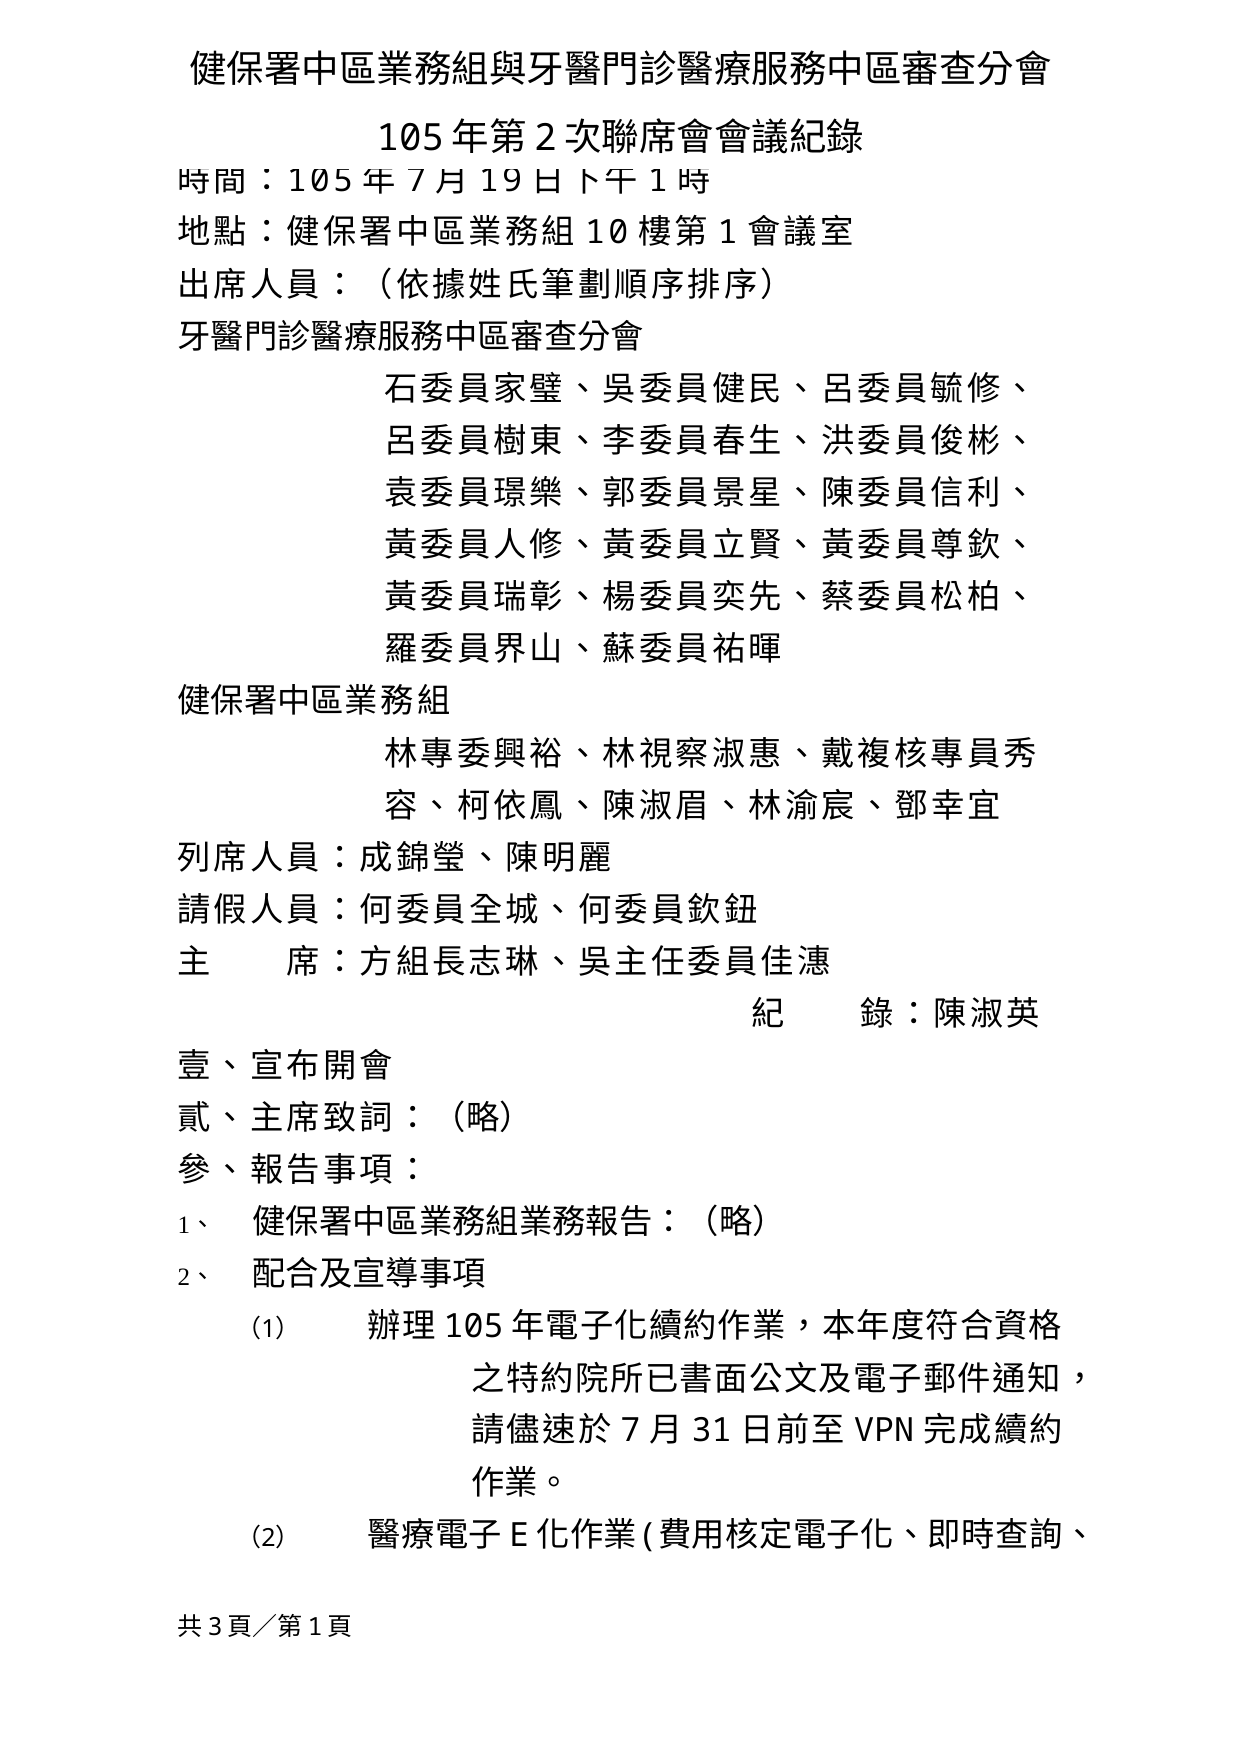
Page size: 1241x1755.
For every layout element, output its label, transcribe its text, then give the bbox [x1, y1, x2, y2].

text 石委員家璧、吳委員健民、呂委員毓修、呂委員樹東、李委員春生、洪委員俊彬、袁委員璟樂、郭委員景星、陳委員信利、黃委員人修、黃委員立賢、黃委員尊欽、黃委員瑞彰、楊委員奕先、蔡委員松柏、羅委員界山、蘇委員祐暉 [384, 358, 1063, 670]
text 出席人員：（依據姓氏筆劃順序排序） [177, 254, 1063, 306]
text 健保署中區業務組與牙醫門診醫療服務中區審查分會 [157, 39, 1083, 94]
text 牙醫門診醫療服務中區審查分會 [177, 306, 1063, 358]
list 辦理105年電子化續約作業，本年度符合資格之特約院所已書面公文及電子郵件通知，請儘速於7月31日前至VPN完成續約作業。 [236, 1295, 1063, 1504]
text 參、報告事項： [177, 1139, 1063, 1191]
text 時間：105年7月19日下午1時 [177, 169, 1063, 202]
text 列席人員：成錦瑩、陳明麗 [177, 827, 1063, 879]
list 醫療電子E化作業(費用核定電子化、即時查詢、雲端藥歷、病歷電子送審及申復電子化)牙醫院所執行情形，請分會輔導會員及幹部積極申辦。 [236, 1504, 1063, 1556]
text 請假人員：何委員全城、何委員欽鈕 [177, 879, 1063, 931]
list 配合及宣導事項 [177, 1243, 1063, 1295]
text 主 席：方組長志琳、吳主任委員佳潓 [177, 931, 1063, 983]
text 林專委興裕、林視察淑惠、戴複核專員秀容、柯依鳳、陳淑眉、林渝宸、鄧幸宜 [384, 722, 1063, 827]
text 紀 錄：陳淑英 [395, 983, 1063, 1035]
text 壹、宣布開會 [177, 1035, 1063, 1087]
text 地點：健保署中區業務組10樓第1會議室 [177, 202, 1063, 254]
text 105年第2次聯席會會議紀錄 [157, 107, 1083, 161]
text 貳、主席致詞：（略） [177, 1087, 1063, 1139]
text 健保署中區業務組 [177, 670, 1063, 722]
list 健保署中區業務組業務報告：（略） [177, 1191, 1063, 1243]
